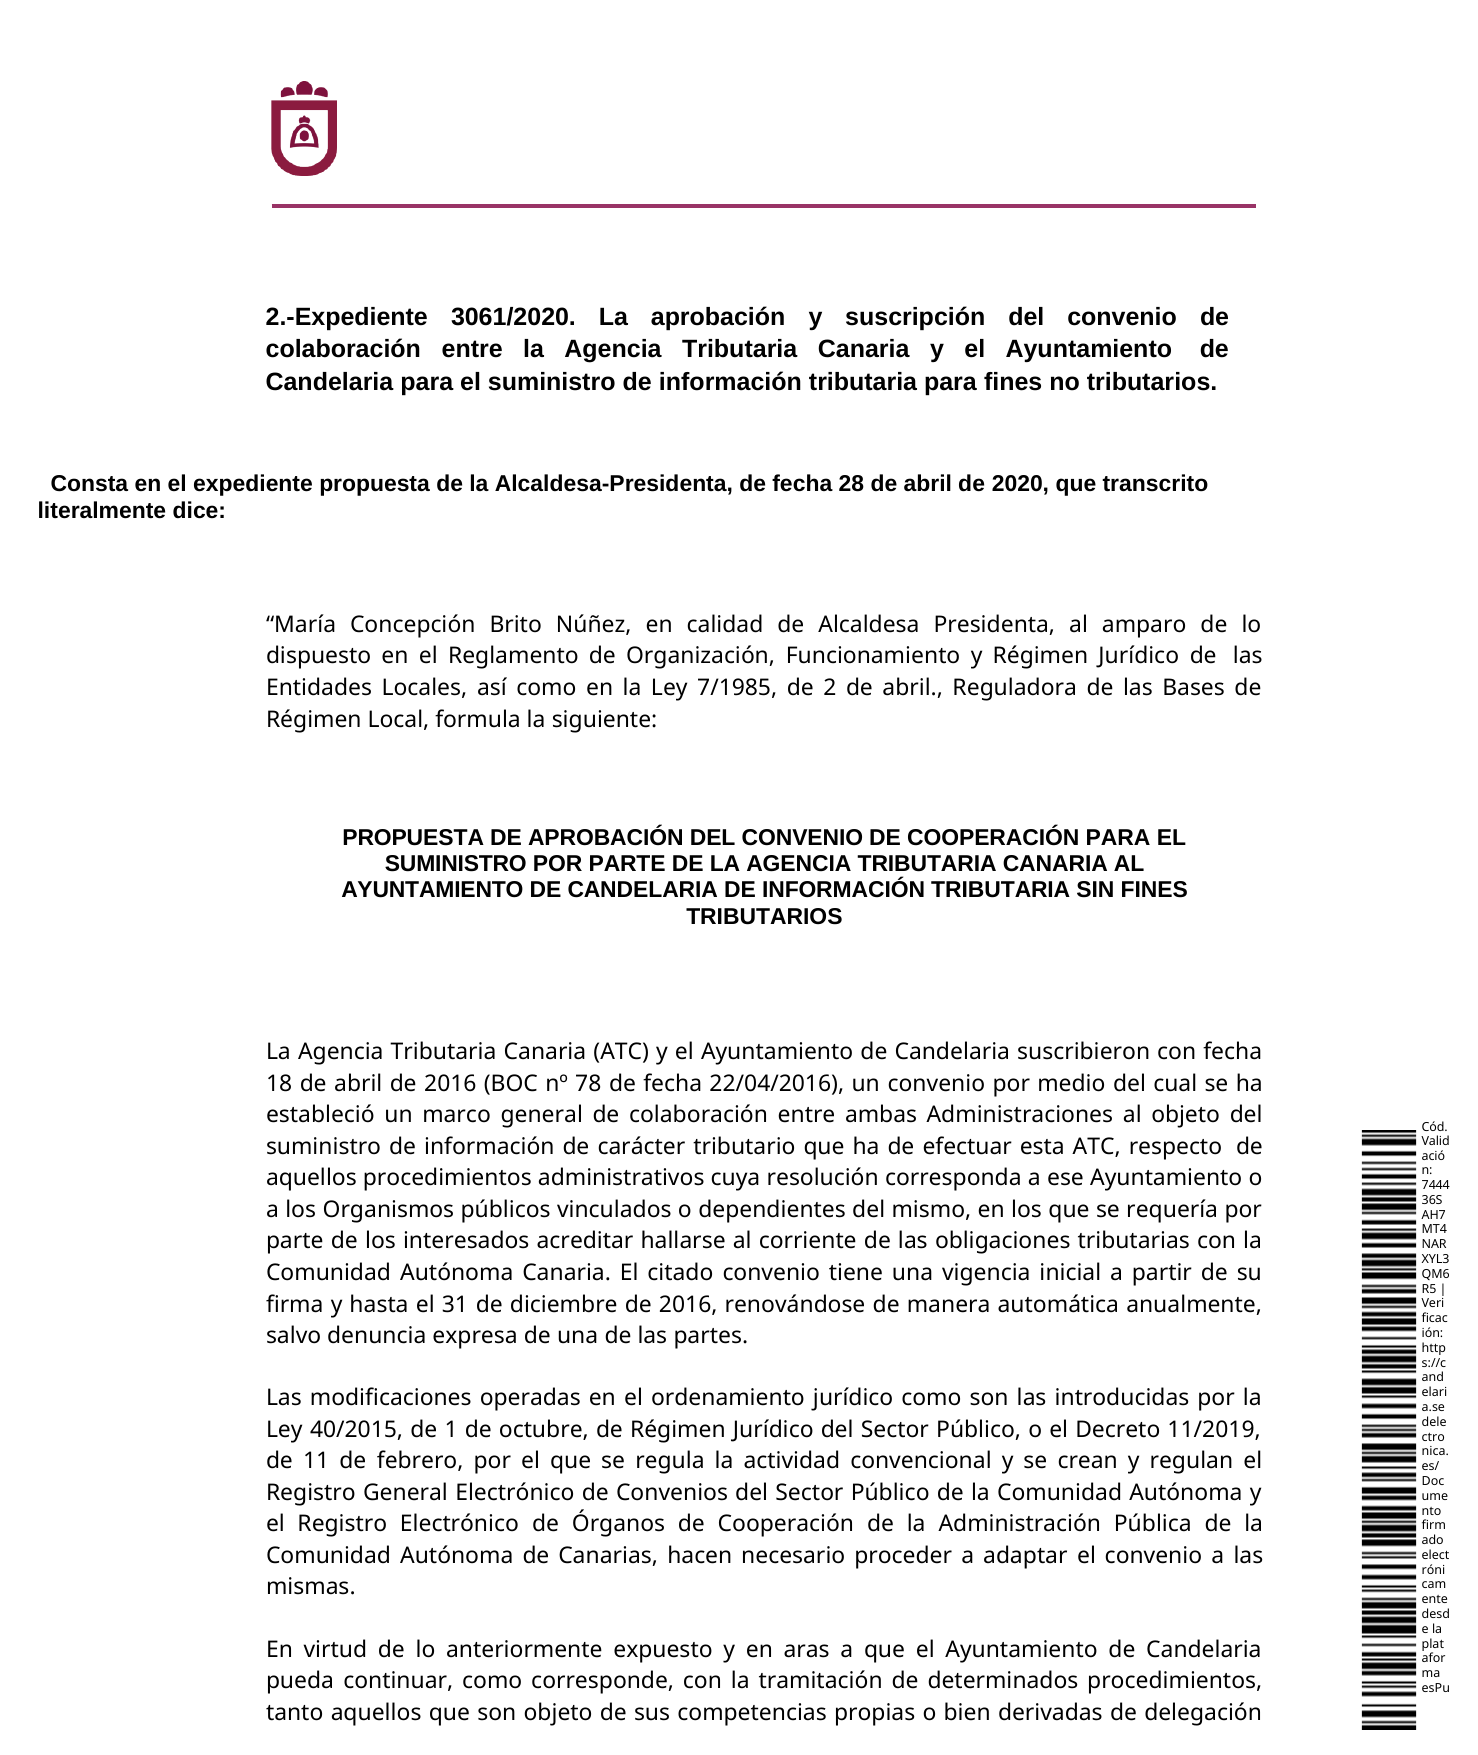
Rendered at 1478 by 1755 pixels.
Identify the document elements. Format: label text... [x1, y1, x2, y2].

subtitle 2.-Expediente 3061/2020. La aprobación y suscripción del convenio de colaboración entre la Agencia Tributaria Canaria y el Ayuntamiento de Candelaria para el suministro de información tributaria para fines no tributarios. [265, 302, 1229, 395]
subtitle Consta en el expediente propuesta de la Alcaldesa-Presidenta, de fecha 28 de abril de 2020, que transcrito literalmente dice: [37, 470, 1216, 523]
text “María Concepción Brito Núñez, en calidad de Alcaldesa Presidenta, al amparo de lo dispuesto en el Reglamento de Organización, Funcionamiento y Régimen Jurídico de las Entidades Locales, así como en la Ley 7/1985, de 2 de abril., Reguladora de las Bases de Régimen Local, formula la siguiente: [266, 608, 1263, 734]
text En virtud de lo anteriormente expuesto y en aras a que el Ayuntamiento de Candelaria pueda continuar, como corresponde, con la tramitación de determinados procedimientos, tanto aquellos que son objeto de sus competencias propias o bien derivadas de delegación [266, 1633, 1263, 1727]
text Cód. Validación: 744436SAH7MT4NARXYL3QM6R5 | Verificación: https://candelaria.sedelectronica.es/ Documento firmado electrónicamente desde la plataforma esPublico Gestiona | Página 2 de 58 [1421, 1119, 1450, 1694]
subtitle PROPUESTA DE APROBACIÓN DEL CONVENIO DE COOPERACIÓN PARA EL SUMINISTRO POR PARTE DE LA AGENCIA TRIBUTARIA CANARIA AL AYUNTAMIENTO DE CANDELARIA DE INFORMACIÓN TRIBUTARIA SIN FINES TRIBUTARIOS [340, 824, 1188, 929]
text La Agencia Tributaria Canaria (ATC) y el Ayuntamiento de Candelaria suscribieron con fecha 18 de abril de 2016 (BOC nº 78 de fecha 22/04/2016), un convenio por medio del cual se ha estableció un marco general de colaboración entre ambas Administraciones al objeto del suministro de información de carácter tributario que ha de efectuar esta ATC, respecto de aquellos procedimientos administrativos cuya resolución corresponda a ese Ayuntamiento o a los Organismos públicos vinculados o dependientes del mismo, en los que se requería por parte de los interesados acreditar hallarse al corriente de las obligaciones tributarias con la Comunidad Autónoma Canaria. El citado convenio tiene una vigencia inicial a partir de su firma y hasta el 31 de diciembre de 2016, renovándose de manera automática anualmente, salvo denuncia expresa de una de las partes. [266, 1035, 1263, 1350]
text Las modificaciones operadas en el ordenamiento jurídico como son las introducidas por la Ley 40/2015, de 1 de octubre, de Régimen Jurídico del Sector Público, o el Decreto 11/2019, de 11 de febrero, por el que se regula la actividad convencional y se crean y regulan el Registro General Electrónico de Convenios del Sector Público de la Comunidad Autónoma y el Registro Electrónico de Órganos de Cooperación de la Administración Pública de la Comunidad Autónoma de Canarias, hacen necesario proceder a adaptar el convenio a las mismas. [266, 1381, 1263, 1602]
